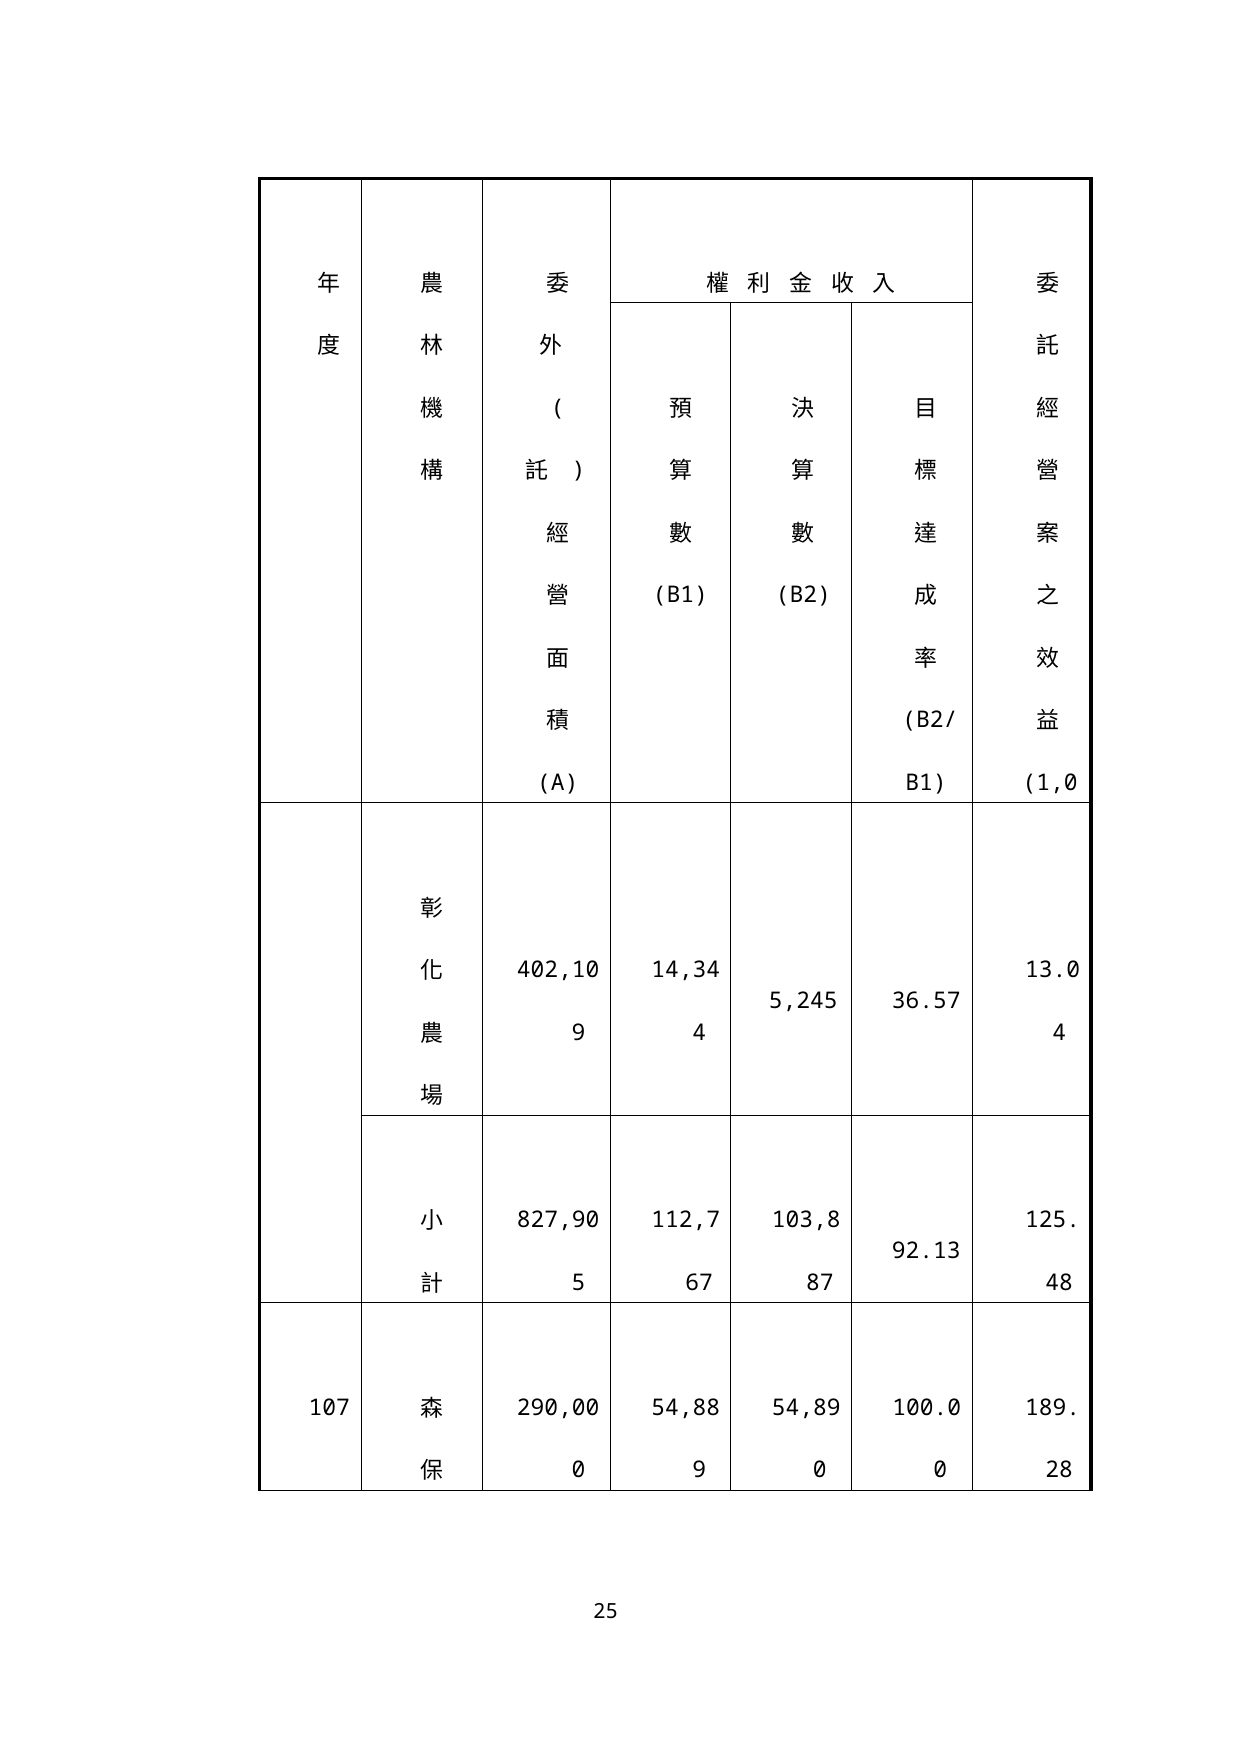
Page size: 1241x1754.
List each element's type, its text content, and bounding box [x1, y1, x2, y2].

table_cell 5,245 [731, 803, 851, 1115]
table_cell 小計 [362, 1116, 482, 1302]
table_cell 125.48 [973, 1116, 1089, 1302]
table_header 權利金收入 [611, 180, 972, 302]
table_header 委託經營案之效益 (1,000* B2/A) (單位新臺幣元) [973, 180, 1089, 802]
table_cell 目標 達成率 (B2/B1) [852, 303, 972, 802]
table_cell 彰化農場 [362, 803, 482, 1115]
table_header 委外(託) 經營面積 (A) [483, 180, 610, 802]
table_cell 36.57 [852, 803, 972, 1115]
table_cell 827,905 [483, 1116, 610, 1302]
table_cell 決算數 (B2) [731, 303, 851, 802]
table_cell 14,344 [611, 803, 730, 1115]
table_cell 森保 [362, 1303, 482, 1490]
table_cell 13.04 [973, 803, 1089, 1115]
table_cell 107 [261, 1303, 361, 1490]
table_cell 112,767 [611, 1116, 730, 1302]
table_cell 預算數 (B1) [611, 303, 730, 802]
table_cell 54,890 [731, 1303, 851, 1490]
table_cell 402,109 [483, 803, 610, 1115]
table_header 農林機構 [362, 180, 482, 802]
table_cell 290,000 [483, 1303, 610, 1490]
table_cell 189.28 [973, 1303, 1089, 1490]
table_cell 92.13 [852, 1116, 972, 1302]
table_cell [261, 803, 361, 1302]
table_cell 103,887 [731, 1116, 851, 1302]
table_cell 54,889 [611, 1303, 730, 1490]
table_header 年度 [261, 180, 361, 802]
table_cell 100.00 [852, 1303, 972, 1490]
